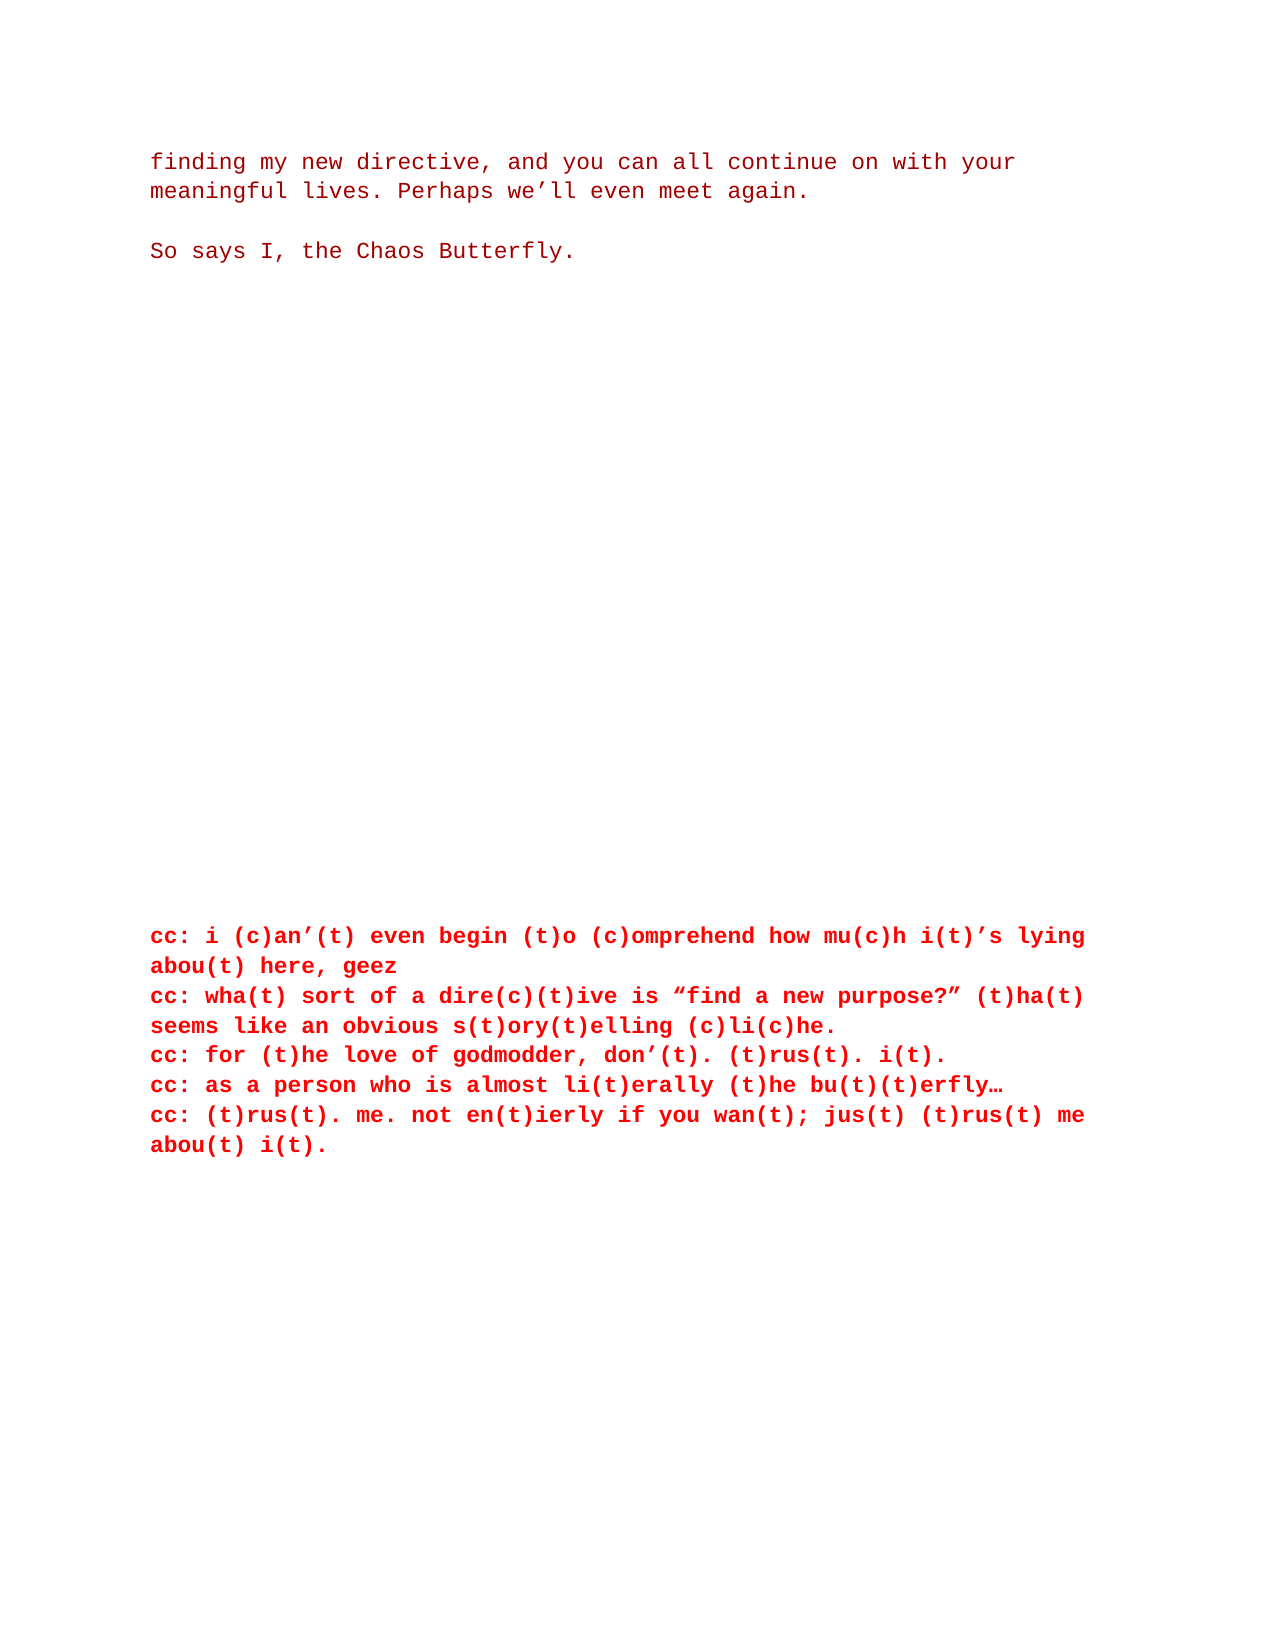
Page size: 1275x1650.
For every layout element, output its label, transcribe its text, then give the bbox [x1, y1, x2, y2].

text cc: wha(t) sort of a dire(c)(t)ive is “find a new purpose?” (t)ha(t) seems like an obvious s(t)ory(t)elling (c)li(c)he. [150, 984, 1125, 1040]
text cc: (t)rus(t). me. not en(t)ierly if you wan(t); jus(t) (t)rus(t) me abou(t) i(t). [150, 1103, 1125, 1159]
text ...Be sure to call the GM an egg. He tried to divert heat from me in a “discord” just to try to make my reveal more dramatic. Woop. [150, 299, 1125, 355]
text So says I, the Chaos Butterfly. [150, 239, 1125, 265]
text finding my new directive, and you can all continue on with your meaningful lives. Perhaps we’ll even meet again. [150, 150, 1125, 206]
text cc: i (c)an’(t) even begin (t)o (c)omprehend how mu(c)h i(t)’s lying abou(t) here, geez [150, 924, 1125, 980]
text cc: for (t)he love of godmodder, don’(t). (t)rus(t). i(t). [150, 1044, 1125, 1070]
text cc: as a person who is almost li(t)erally (t)he bu(t)(t)erfly… [150, 1073, 1125, 1099]
